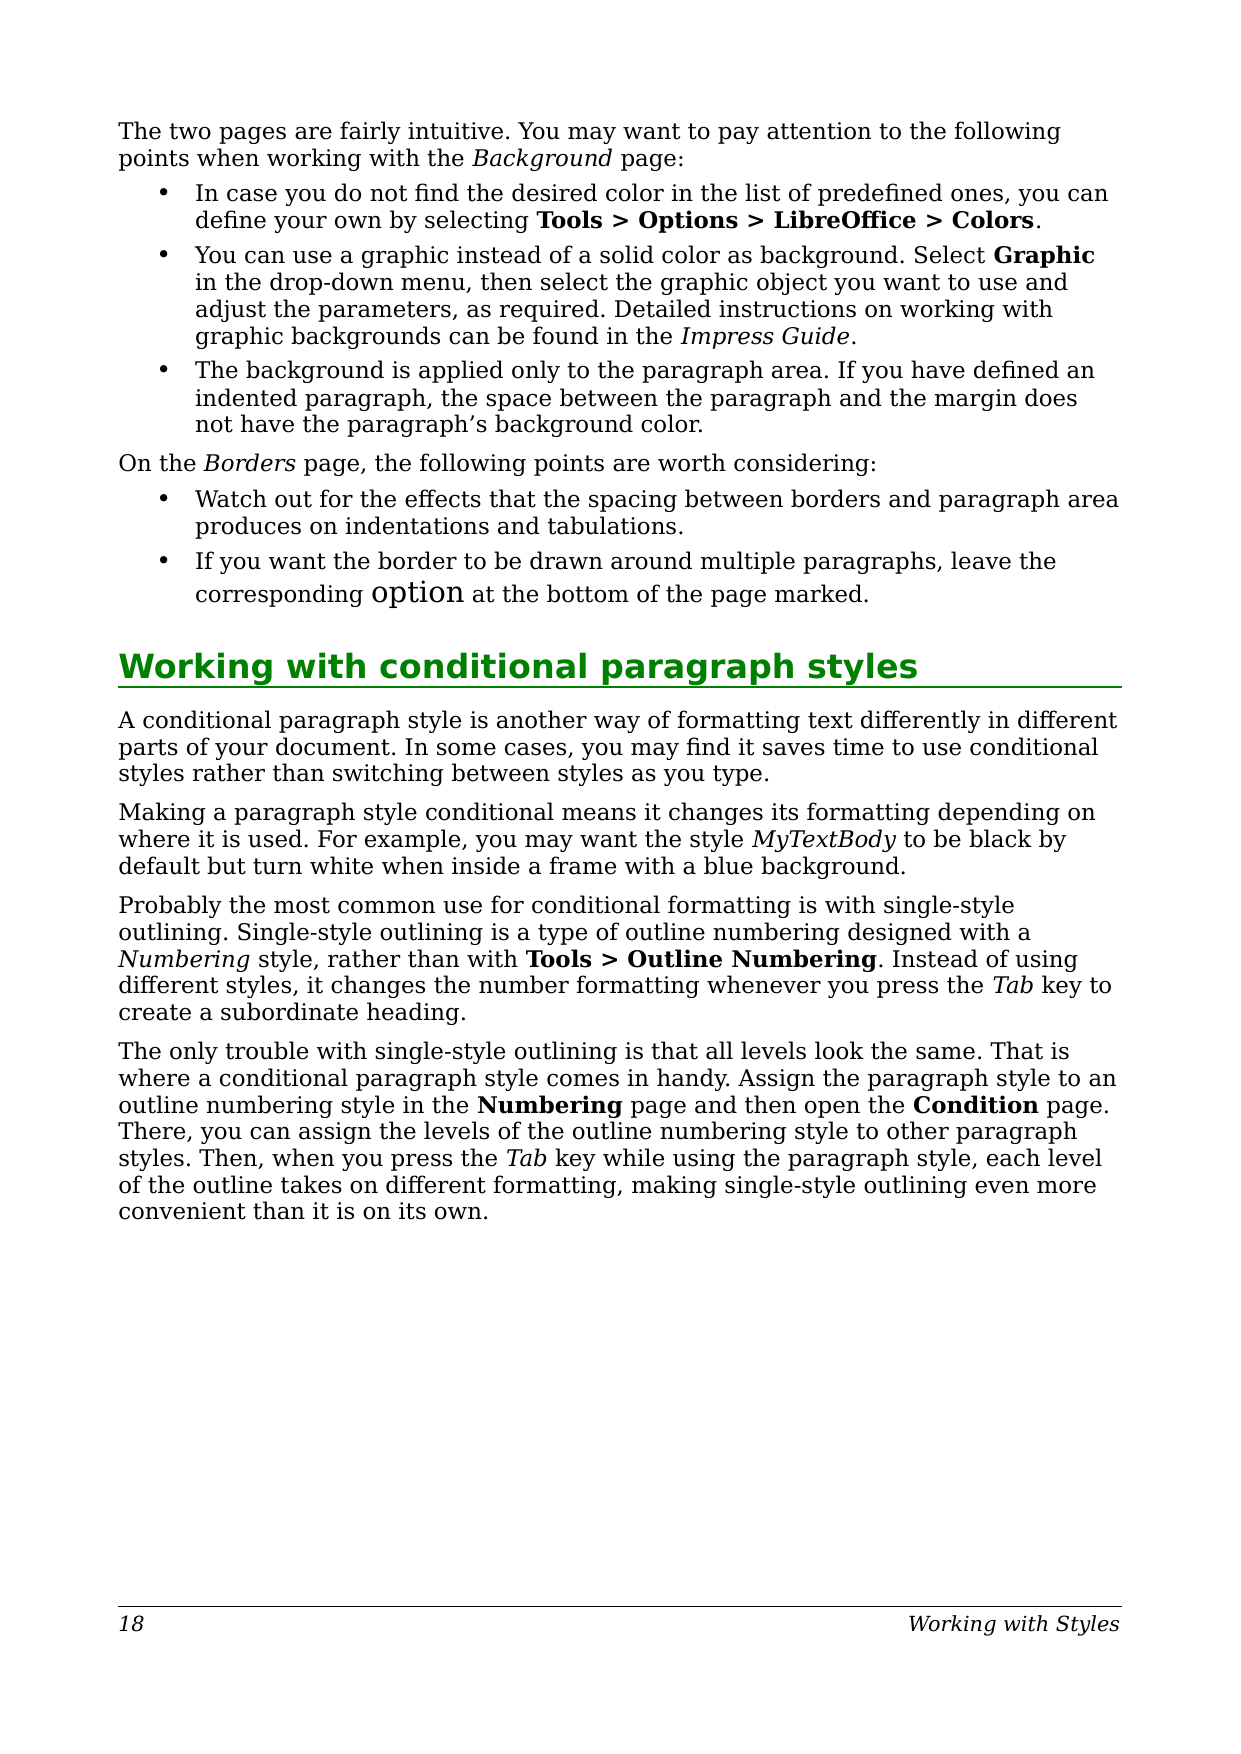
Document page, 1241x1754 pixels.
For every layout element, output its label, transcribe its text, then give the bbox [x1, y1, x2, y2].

list Watch out for the effects that the spacing between borders and paragraph area produces on indentations and tabulations. [156, 484, 1122, 539]
list On the Borders page, the following points are worth considering: [118, 451, 1122, 477]
list You can use a graphic instead of a solid color as background. Select Graphic in the drop-down menu, then select the graphic object you want to use and adjust the parameters, as required. Detailed instructions on working with graphic backgrounds can be found in the Impress Guide. [156, 240, 1122, 349]
list The background is applied only to the paragraph area. If you have defined an indented paragraph, the space between the paragraph and the margin does not have the paragraph’s background color. [156, 356, 1122, 438]
text A conditional paragraph style is another way of formatting text differently in different parts of your document. In some cases, you may find it saves time to use conditional styles rather than switching between styles as you type. [118, 707, 1122, 787]
subtitle Working with conditional paragraph styles [118, 647, 1122, 686]
list In case you do not find the desired color in the list of predefined ones, you can define your own by selecting Tools > Options > LibreOffice > Colors. [156, 178, 1122, 234]
text The only trouble with single-style outlining is that all levels look the same. That is where a conditional paragraph style comes in handy. Assign the paragraph style to an outline numbering style in the Numbering page and then open the Condition page. There, you can assign the levels of the outline numbering style to other paragraph styles. Then, when you press the Tab key while using the paragraph style, each level of the outline takes on different formatting, making single-style outlining even more convenient than it is on its own. [118, 1038, 1122, 1225]
text Making a paragraph style conditional means it changes its formatting depending on where it is used. For example, you may want the style MyTextBody to be black by default but turn white when inside a frame with a blue background. [118, 799, 1122, 879]
text Probably the most common use for conditional formatting is with single-style outlining. Single-style outlining is a type of outline numbering designed with a Numbering style, rather than with Tools > Outline Numbering. Instead of using different styles, it changes the number formatting whenever you press the Tab key to create a subordinate heading. [118, 892, 1122, 1026]
list The two pages are fairly intuitive. You may want to pay attention to the following points when working with the Background page: [118, 118, 1122, 171]
list If you want the border to be drawn around multiple paragraphs, leave the corresponding option at the bottom of the page marked. [156, 546, 1122, 609]
